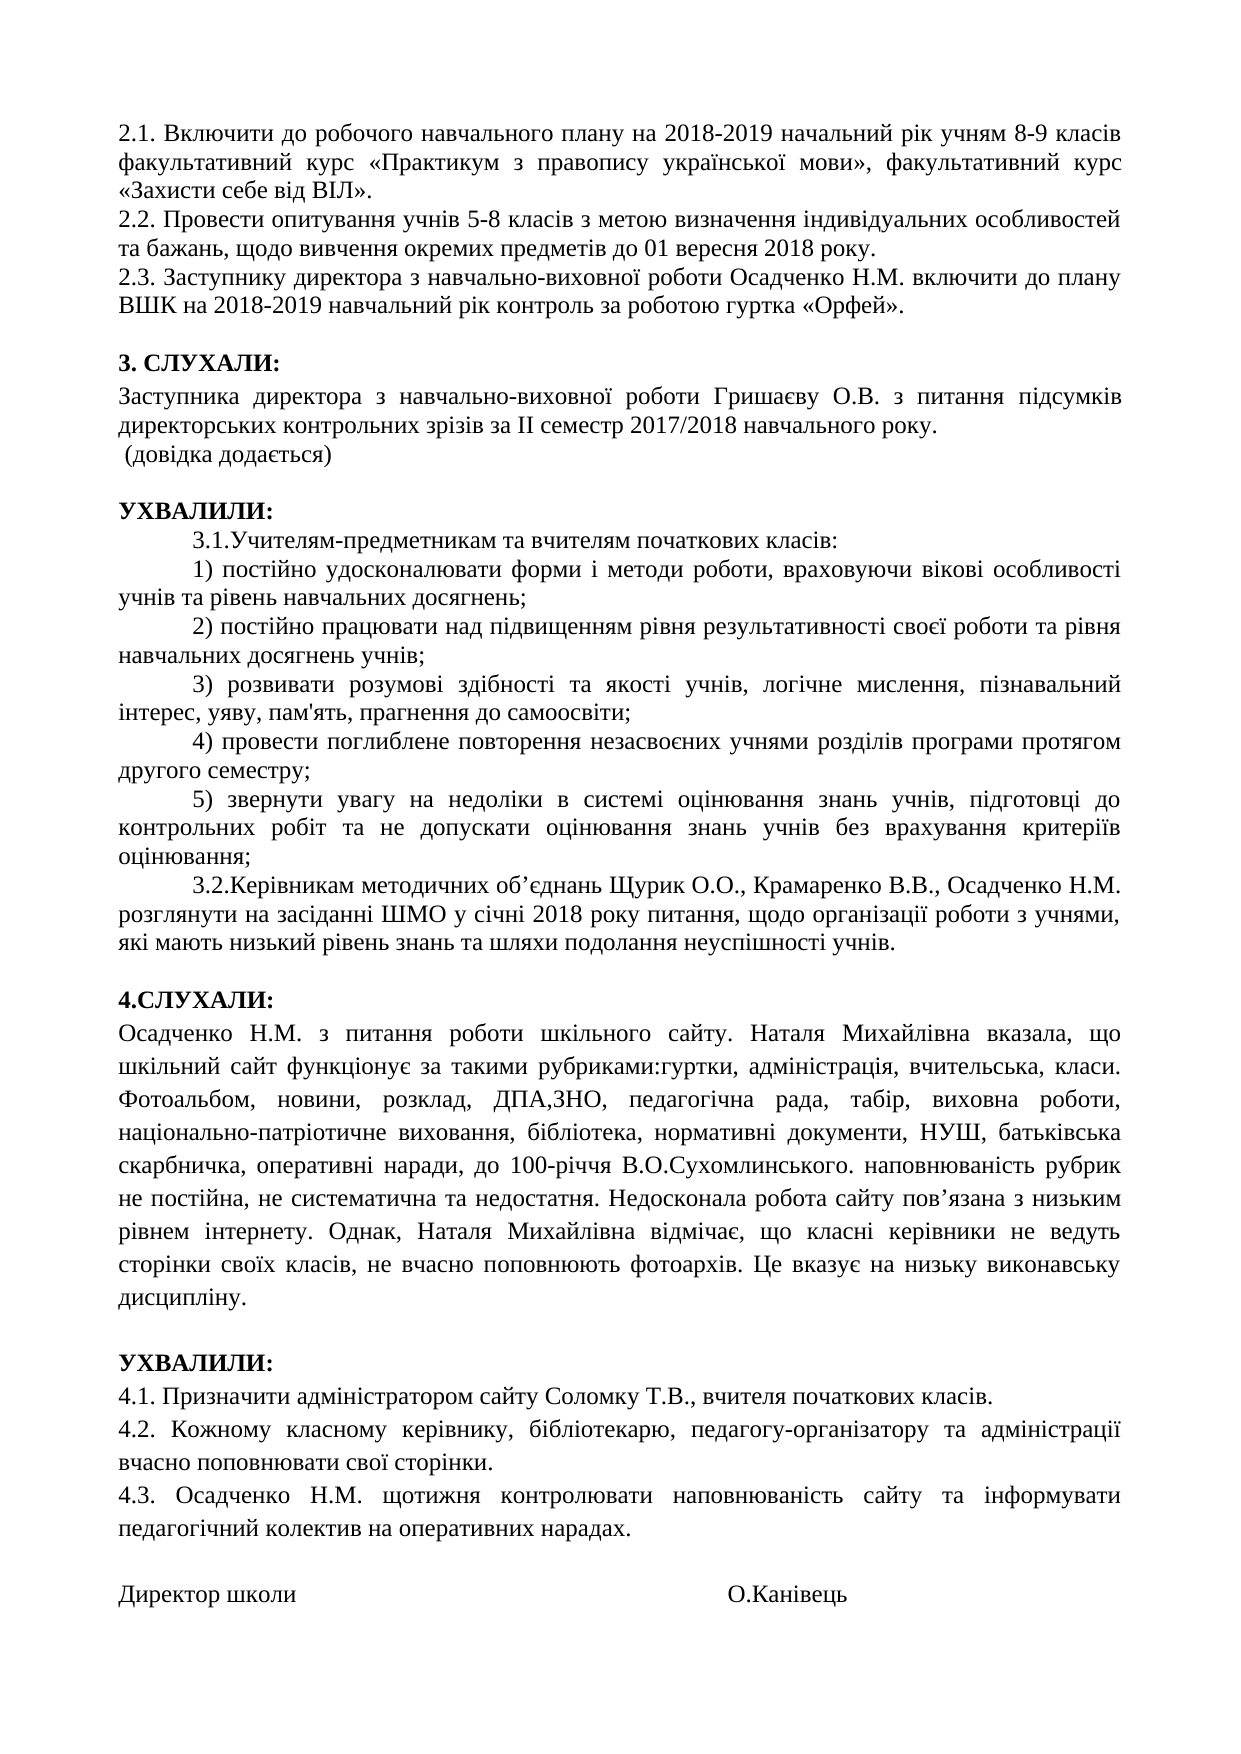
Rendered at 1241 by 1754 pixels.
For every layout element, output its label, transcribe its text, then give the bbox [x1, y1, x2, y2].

text 4) провести поглиблене повторення незасвоєних учнями розділів програми протягом другого семестру; [118, 726, 1122, 784]
text 3.1.Учителям-предметникам та вчителям початкових класів: [118, 525, 1122, 554]
text 2.1. Включити до робочого навчального плану на 2018-2019 начальний рік учням 8-9 класів факультативний курс «Практикум з правопису української мови», факультативний курс «Захисти себе від ВІЛ». [118, 118, 1122, 204]
text 3.2.Керівникам методичних об’єднань Щурик О.О., Крамаренко В.В., Осадченко Н.М. розглянути на засіданні ШМО у січні 2018 року питання, щодо організації роботи з учнями, які мають низький рівень знань та шляхи подолання неуспішності учнів. [118, 870, 1122, 956]
text 5) звернути увагу на недоліки в системі оцінювання знань учнів, підготовці до контрольних робіт та не допускати оцінювання знань учнів без врахування критеріїв оцінювання; [118, 784, 1122, 870]
text 2.3. Заступнику директора з навчально-виховної роботи Осадченко Н.М. включити до плану ВШК на 2018-2019 навчальний рік контроль за роботою гуртка «Орфей». [118, 262, 1122, 319]
text 2.2. Провести опитування учнів 5-8 класів з метою визначення індивідуальних особливостей та бажань, щодо вивчення окремих предметів до 01 вересня 2018 року. [118, 204, 1122, 262]
text 2) постійно працювати над підвищенням рівня результативності своєї роботи та рівня навчальних досягнень учнів; [118, 611, 1122, 669]
text Осадченко Н.М. з питання роботи шкільного сайту. Наталя Михайлівна вказала, що шкільний сайт функціонує за такими рубриками:гуртки, адміністрація, вчительська, класи. Фотоальбом, новини, розклад, ДПА,ЗНО, педагогічна рада, табір, виховна роботи, національно-патріотичне виховання, бібліотека, нормативні документи, НУШ, батьківська скарбничка, оперативні наради, до 100-річчя В.О.Сухомлинського. наповнюваність рубрик не постійна, не систематична та недостатня. Недосконала робота сайту пов’язана з низьким рівнем інтернету. Однак, Наталя Михайлівна відмічає, що класні керівники не ведуть сторінки своїх класів, не вчасно поповнюють фотоархів. Це вказує на низьку виконавську дисципліну. [118, 1018, 1122, 1311]
text УХВАЛИЛИ: [118, 1348, 1122, 1377]
text 4.2. Кожному класному керівнику, бібліотекарю, педагогу-організатору та адміністрації вчасно поповнювати свої сторінки. [118, 1414, 1122, 1476]
text (довідка додається) [118, 439, 1122, 467]
text 4.1. Призначити адміністратором сайту Соломку Т.В., вчителя початкових класів. [118, 1381, 1122, 1410]
text 3) розвивати розумові здібності та якості учнів, логічне мислення, пізнавальний інтерес, уяву, пам'ять, прагнення до самоосвіти; [118, 669, 1122, 726]
text 1) постійно удосконалювати форми і методи роботи, враховуючи вікові особливості учнів та рівень навчальних досягнень; [118, 554, 1122, 611]
text 3. СЛУХАЛИ: [118, 348, 1122, 377]
text Заступника директора з навчально-виховної роботи Гришаєву О.В. з питання підсумків директорських контрольних зрізів за ІІ семестр 2017/2018 навчального року. [118, 381, 1122, 439]
text УХВАЛИЛИ: [118, 496, 1122, 525]
text Директор школи О.Канівець [118, 1579, 1122, 1608]
text 4.3. Осадченко Н.М. щотижня контролювати наповнюваність сайту та інформувати педагогічний колектив на оперативних нарадах. [118, 1480, 1122, 1542]
text 4.СЛУХАЛИ: [118, 985, 1122, 1014]
